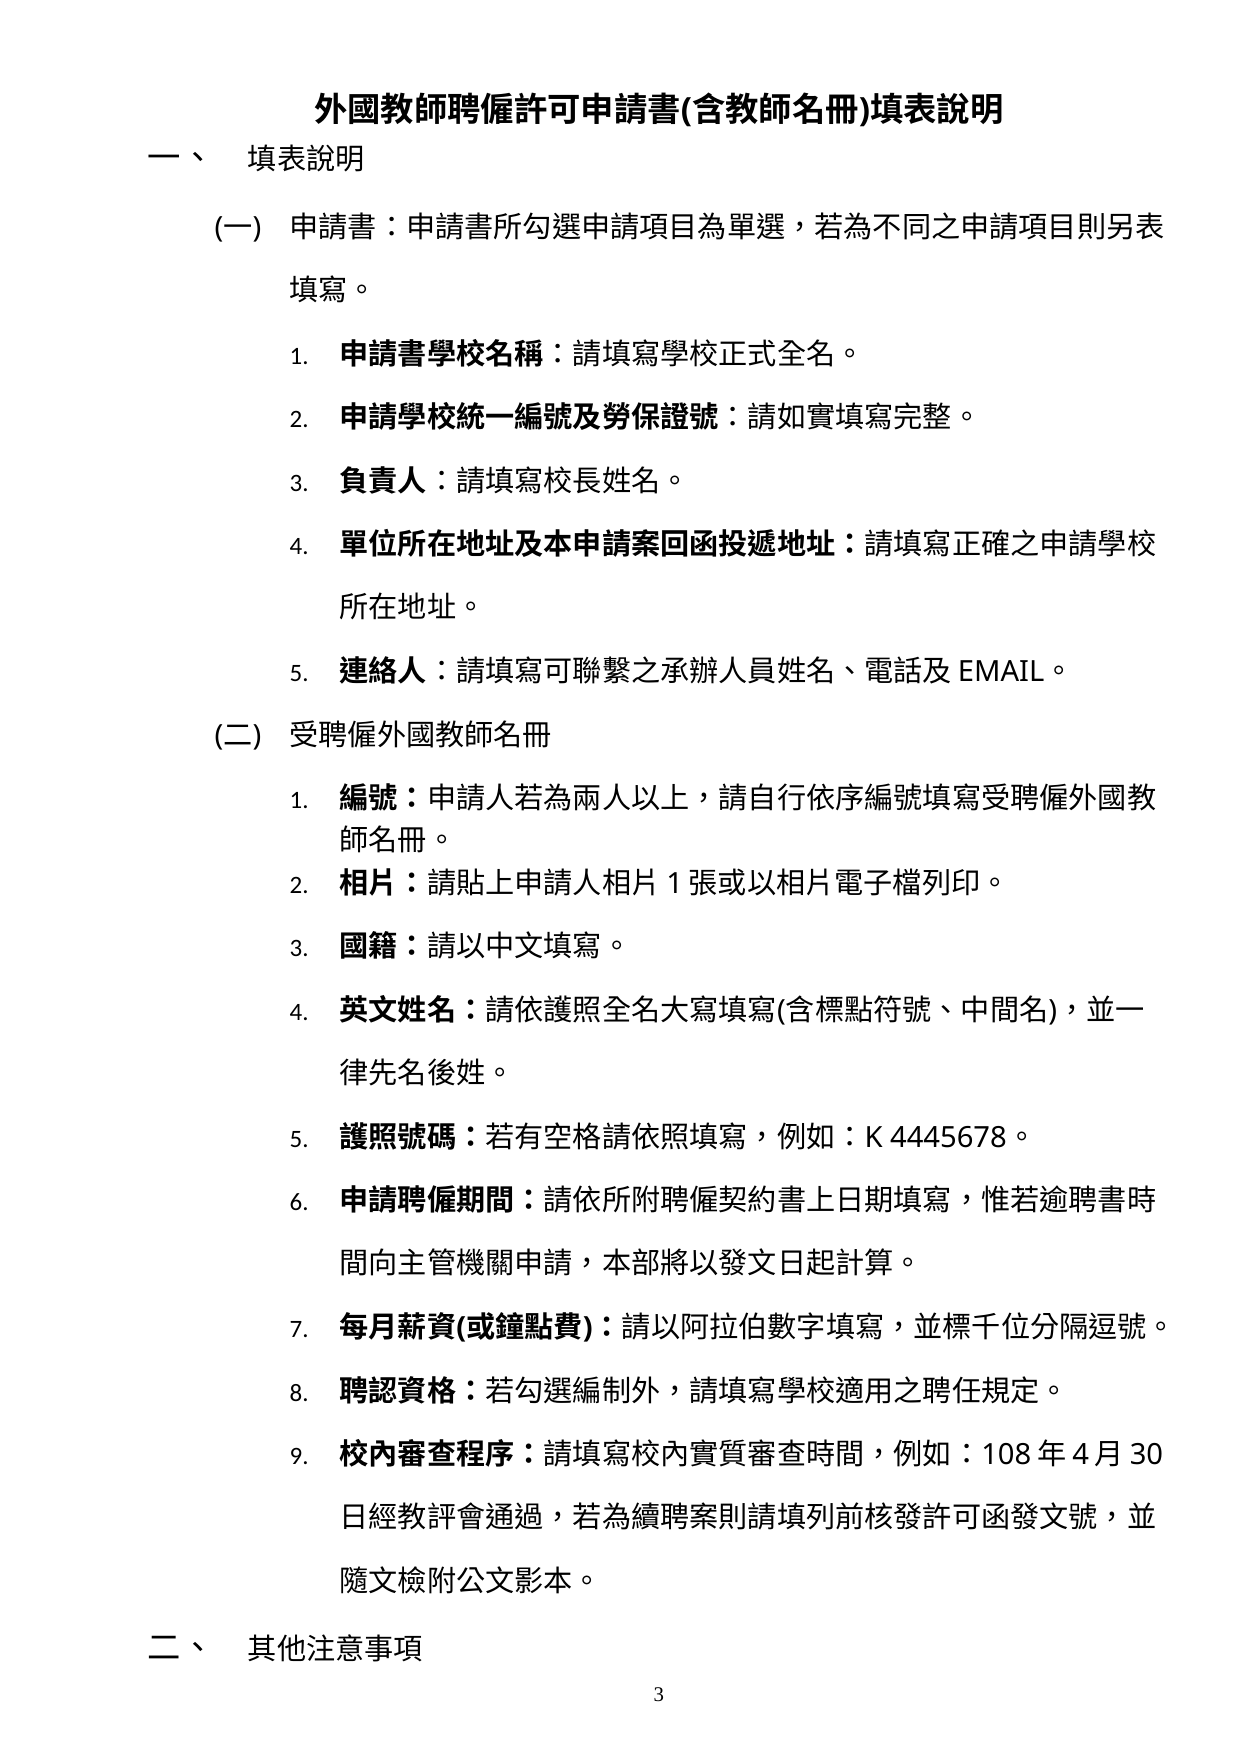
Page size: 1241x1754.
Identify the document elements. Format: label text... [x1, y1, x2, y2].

list 申請聘僱期間：請依所附聘僱契約書上日期填寫，惟若逾聘書時間向主管機關申請，本部將以發文日起計算。 [289, 1177, 1169, 1282]
list 校內審查程序：請填寫校內實質審查時間，例如：108年4月30日經教評會通過，若為續聘案則請填列前核發許可函發文號，並隨文檢附公文影本。 [289, 1431, 1169, 1600]
list 其他注意事項 [148, 1621, 1169, 1669]
list 聘認資格：若勾選編制外，請填寫學校適用之聘任規定。 [289, 1367, 1169, 1409]
list 填表說明 [148, 131, 1169, 179]
list 受聘僱外國教師名冊 [214, 711, 1169, 753]
list 英文姓名：請依護照全名大寫填寫(含標點符號、中間名)，並一律先名後姓。 [289, 986, 1169, 1092]
list 負責人：請填寫校長姓名。 [289, 457, 1169, 499]
text 外國教師聘僱許可申請書(含教師名冊)填表說明 [148, 83, 1169, 131]
list 護照號碼：若有空格請依照填寫，例如：K 4445678。 [289, 1113, 1169, 1156]
list 相片：請貼上申請人相片1張或以相片電子檔列印。 [289, 859, 1169, 902]
list 單位所在地址及本申請案回函投遞地址：請填寫正確之申請學校所在地址。 [289, 521, 1169, 626]
list 申請學校統一編號及勞保證號：請如實填寫完整。 [289, 394, 1169, 436]
list 連絡人：請填寫可聯繫之承辦人員姓名、電話及EMAIL。 [289, 647, 1169, 690]
list 申請書學校名稱：請填寫學校正式全名。 [289, 330, 1169, 373]
list 申請書：申請書所勾選申請項目為單選，若為不同之申請項目則另表填寫。 [214, 203, 1169, 309]
list 編號：申請人若為兩人以上，請自行依序編號填寫受聘僱外國教師名冊。 [289, 774, 1169, 859]
list 每月薪資(或鐘點費)：請以阿拉伯數字填寫，並標千位分隔逗號。 [289, 1303, 1169, 1346]
list 國籍：請以中文填寫。 [289, 923, 1169, 965]
